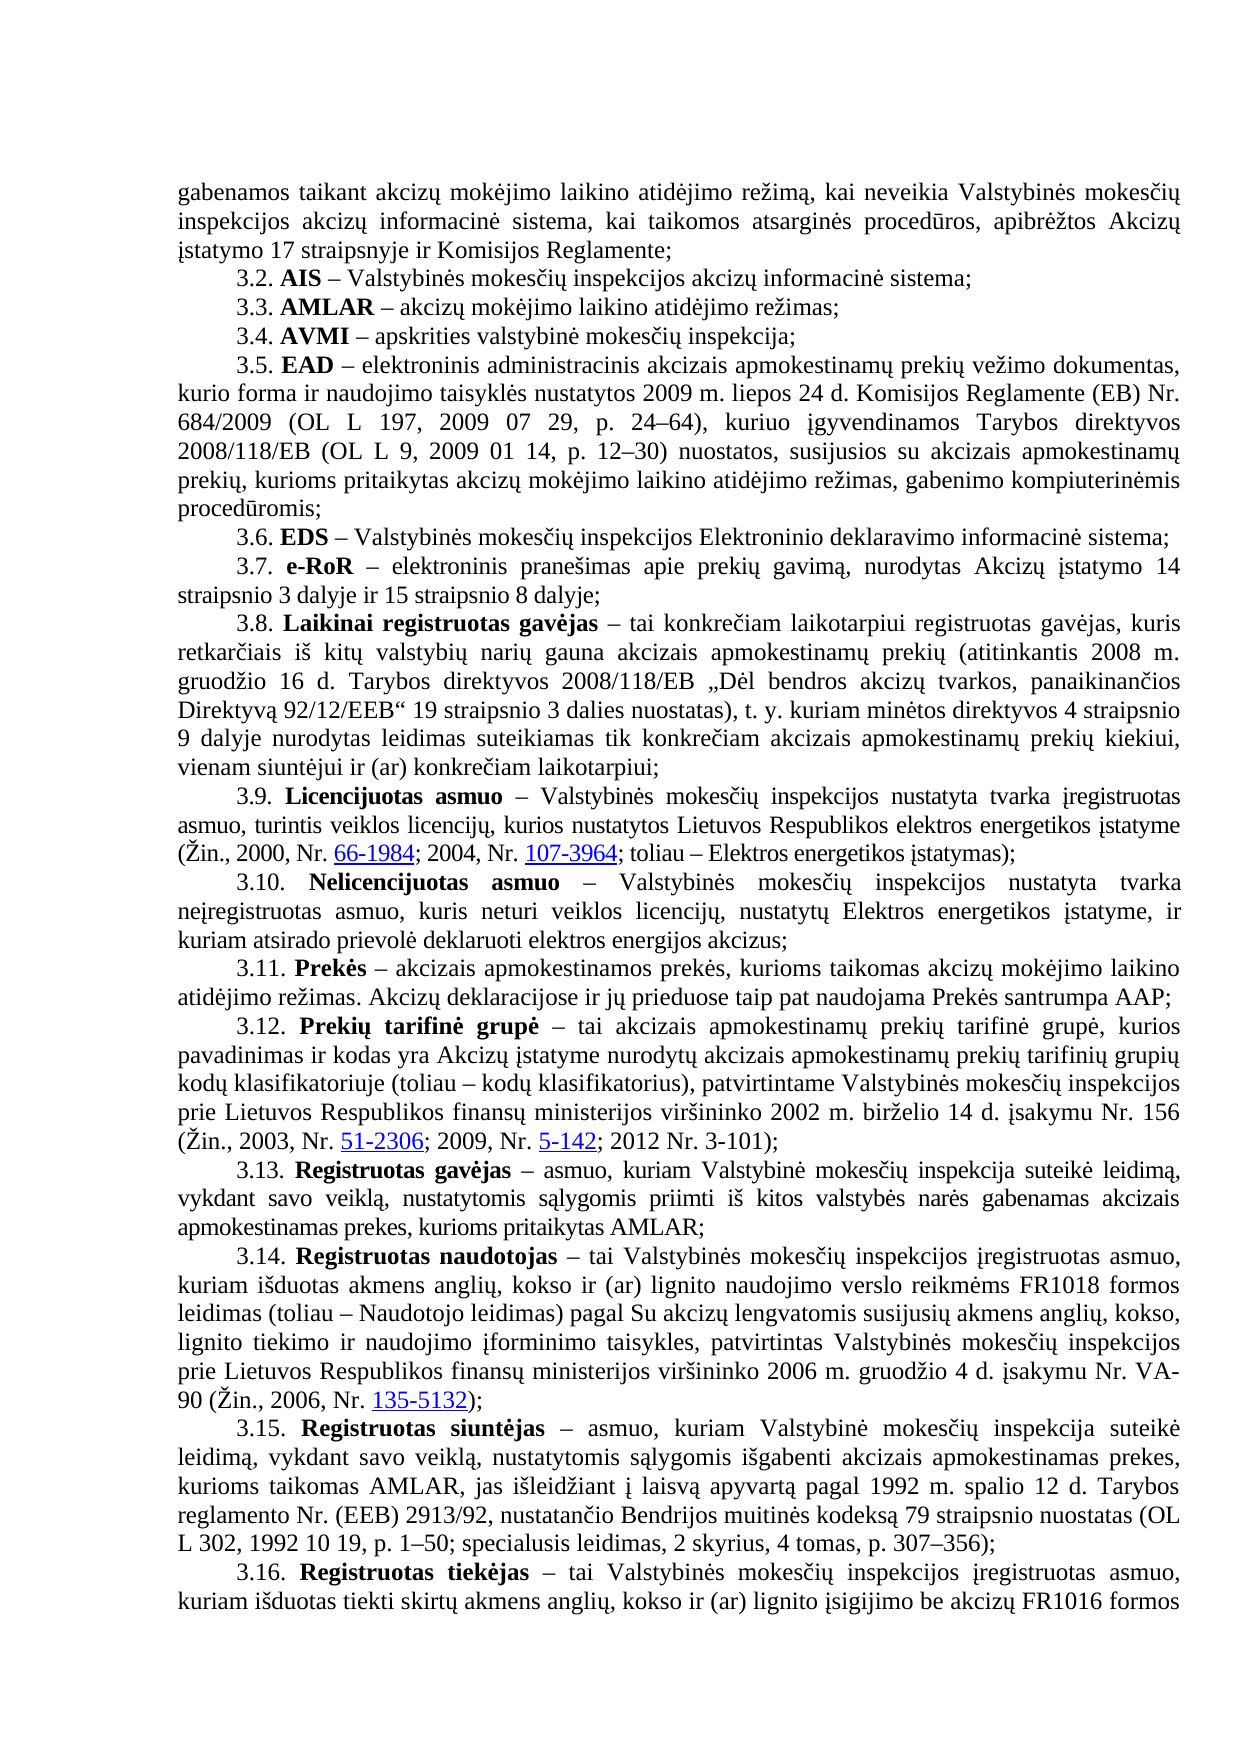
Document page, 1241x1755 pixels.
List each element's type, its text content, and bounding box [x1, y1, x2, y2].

text 3.9. Licencijuotas asmuo – Valstybinės mokesčių inspekcijos nustatyta tvarka įregistruotas asmuo, turintis veiklos licencijų, kurios nustatytos Lietuvos Respublikos elektros energetikos įstatyme (Žin., 2000, Nr. 66-1984; 2004, Nr. 107-3964; toliau – Elektros energetikos įstatymas); [177, 781, 1181, 867]
text 3.7. e-RoR – elektroninis pranešimas apie prekių gavimą, nurodytas Akcizų įstatymo 14 straipsnio 3 dalyje ir 15 straipsnio 8 dalyje; [177, 551, 1181, 608]
text 3.8. Laikinai registruotas gavėjas – tai konkrečiam laikotarpiui registruotas gavėjas, kuris retkarčiais iš kitų valstybių narių gauna akcizais apmokestinamų prekių (atitinkantis 2008 m. gruodžio 16 d. Tarybos direktyvos 2008/118/EB „Dėl bendros akcizų tvarkos, panaikinančios Direktyvą 92/12/EEB“ 19 straipsnio 3 dalies nuostatas), t. y. kuriam minėtos direktyvos 4 straipsnio 9 dalyje nurodytas leidimas suteikiamas tik konkrečiam akcizais apmokestinamų prekių kiekiui, vienam siuntėjui ir (ar) konkrečiam laikotarpiui; [177, 608, 1181, 781]
text 3.13. Registruotas gavėjas – asmuo, kuriam Valstybinė mokesčių inspekcija suteikė leidimą, vykdant savo veiklą, nustatytomis sąlygomis priimti iš kitos valstybės narės gabenamas akcizais apmokestinamas prekes, kurioms pritaikytas AMLAR; [177, 1155, 1181, 1241]
text 3.14. Registruotas naudotojas – tai Valstybinės mokesčių inspekcijos įregistruotas asmuo, kuriam išduotas akmens anglių, kokso ir (ar) lignito naudojimo verslo reikmėms FR1018 formos leidimas (toliau – Naudotojo leidimas) pagal Su akcizų lengvatomis susijusių akmens anglių, kokso, lignito tiekimo ir naudojimo įforminimo taisykles, patvirtintas Valstybinės mokesčių inspekcijos prie Lietuvos Respublikos finansų ministerijos viršininko 2006 m. gruodžio 4 d. įsakymu Nr. VA-90 (Žin., 2006, Nr. 135-5132); [177, 1241, 1181, 1413]
text 3.2. AIS – Valstybinės mokesčių inspekcijos akcizų informacinė sistema; [177, 263, 1181, 292]
text 3.15. Registruotas siuntėjas – asmuo, kuriam Valstybinė mokesčių inspekcija suteikė leidimą, vykdant savo veiklą, nustatytomis sąlygomis išgabenti akcizais apmokestinamas prekes, kurioms taikomas AMLAR, jas išleidžiant į laisvą apyvartą pagal 1992 m. spalio 12 d. Tarybos reglamento Nr. (EEB) 2913/92, nustatančio Bendrijos muitinės kodeksą 79 straipsnio nuostatas (OL L 302, 1992 10 19, p. 1–50; specialusis leidimas, 2 skyrius, 4 tomas, p. 307–356); [177, 1413, 1181, 1557]
text 3.5. EAD – elektroninis administracinis akcizais apmokestinamų prekių vežimo dokumentas, kurio forma ir naudojimo taisyklės nustatytos 2009 m. liepos 24 d. Komisijos Reglamente (EB) Nr. 684/2009 (OL L 197, 2009 07 29, p. 24–64), kuriuo įgyvendinamos Tarybos direktyvos 2008/118/EB (OL L 9, 2009 01 14, p. 12–30) nuostatos, susijusios su akcizais apmokestinamų prekių, kurioms pritaikytas akcizų mokėjimo laikino atidėjimo režimas, gabenimo kompiuterinėmis procedūromis; [177, 350, 1181, 522]
text 3.10. Nelicencijuotas asmuo – Valstybinės mokesčių inspekcijos nustatyta tvarka neįregistruotas asmuo, kuris neturi veiklos licencijų, nustatytų Elektros energetikos įstatyme, ir kuriam atsirado prievolė deklaruoti elektros energijos akcizus; [177, 867, 1181, 953]
text 3.3. AMLAR – akcizų mokėjimo laikino atidėjimo režimas; [177, 292, 1181, 321]
text 3.4. AVMI – apskrities valstybinė mokesčių inspekcija; [177, 321, 1181, 350]
text 3.16. Registruotas tiekėjas – tai Valstybinės mokesčių inspekcijos įregistruotas asmuo, kuriam išduotas tiekti skirtų akmens anglių, kokso ir (ar) lignito įsigijimo be akcizų FR1016 formos [177, 1557, 1181, 1615]
text 3.11. Prekės – akcizais apmokestinamos prekės, kurioms taikomas akcizų mokėjimo laikino atidėjimo režimas. Akcizų deklaracijose ir jų prieduose taip pat naudojama Prekės santrumpa AAP; [177, 953, 1181, 1011]
text 3.6. EDS – Valstybinės mokesčių inspekcijos Elektroninio deklaravimo informacinė sistema; [177, 522, 1181, 551]
text gabenamos taikant akcizų mokėjimo laikino atidėjimo režimą, kai neveikia Valstybinės mokesčių inspekcijos akcizų informacinė sistema, kai taikomos atsarginės procedūros, apibrėžtos Akcizų įstatymo 17 straipsnyje ir Komisijos Reglamente; [177, 177, 1181, 263]
text 3.12. Prekių tarifinė grupė – tai akcizais apmokestinamų prekių tarifinė grupė, kurios pavadinimas ir kodas yra Akcizų įstatyme nurodytų akcizais apmokestinamų prekių tarifinių grupių kodų klasifikatoriuje (toliau – kodų klasifikatorius), patvirtintame Valstybinės mokesčių inspekcijos prie Lietuvos Respublikos finansų ministerijos viršininko 2002 m. birželio 14 d. įsakymu Nr. 156 (Žin., 2003, Nr. 51-2306; 2009, Nr. 5-142; 2012 Nr. 3-101); [177, 1011, 1181, 1155]
